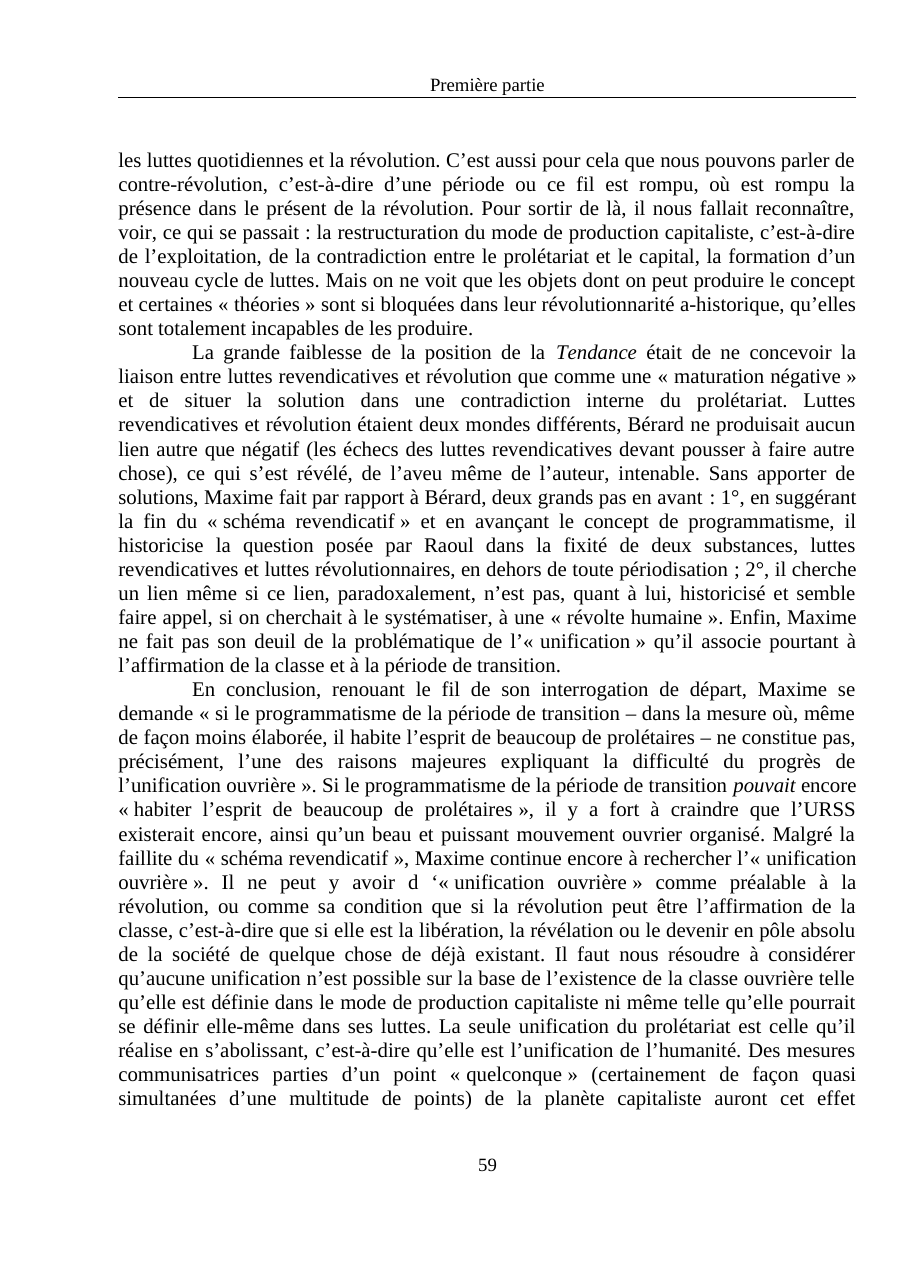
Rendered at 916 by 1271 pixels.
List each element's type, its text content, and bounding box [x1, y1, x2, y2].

text En conclusion, renouant le fil de son interrogation de départ, Maxime se demande « si le programmatisme de la période de transition – dans la mesure où, même de façon moins élaborée, il habite l’esprit de beaucoup de prolétaires – ne constitue pas, précisément, l’une des raisons majeures expliquant la difficulté du progrès de l’unification ouvrière ». Si le programmatisme de la période de transition pouvait encore « habiter l’esprit de beaucoup de prolétaires », il y a fort à craindre que l’URSS existerait encore, ainsi qu’un beau et puissant mouvement ouvrier organisé. Malgré la faillite du « schéma revendicatif », Maxime continue encore à rechercher l’« unification ouvrière ». Il ne peut y avoir d ‘« unification ouvrière » comme préalable à la révolution, ou comme sa condition que si la révolution peut être l’affirmation de la classe, c’est-à-dire que si elle est la libération, la révélation ou le devenir en pôle absolu de la société de quelque chose de déjà existant. Il faut nous résoudre à considérer qu’aucune unification n’est possible sur la base de l’existence de la classe ouvrière telle qu’elle est définie dans le mode de production capitaliste ni même telle qu’elle pourrait se définir elle-même dans ses luttes. La seule unification du prolétariat est celle qu’il réalise en s’abolissant, c’est-à-dire qu’elle est l’unification de l’humanité. Des mesures communisatrices parties d’un point « quelconque » (certainement de façon quasi simultanées d’une multitude de points) de la planète capitaliste auront cet effet [118, 677, 856, 1110]
text les luttes quotidiennes et la révolution. C’est aussi pour cela que nous pouvons parler de contre-révolution, c’est-à-dire d’une période ou ce fil est rompu, où est rompu la présence dans le présent de la révolution. Pour sortir de là, il nous fallait reconnaître, voir, ce qui se passait : la restructuration du mode de production capitaliste, c’est-à-dire de l’exploitation, de la contradiction entre le prolétariat et le capital, la formation d’un nouveau cycle de luttes. Mais on ne voit que les objets dont on peut produire le concept et certaines « théories » sont si bloquées dans leur révolutionnarité a-historique, qu’elles sont totalement incapables de les produire. [118, 148, 856, 340]
text La grande faiblesse de la position de la Tendance était de ne concevoir la liaison entre luttes revendicatives et révolution que comme une « maturation négative » et de situer la solution dans une contradiction interne du prolétariat. Luttes revendicatives et révolution étaient deux mondes différents, Bérard ne produisait aucun lien autre que négatif (les échecs des luttes revendicatives devant pousser à faire autre chose), ce qui s’est révélé, de l’aveu même de l’auteur, intenable. Sans apporter de solutions, Maxime fait par rapport à Bérard, deux grands pas en avant : 1°, en suggérant la fin du « schéma revendicatif » et en avançant le concept de programmatisme, il historicise la question posée par Raoul dans la fixité de deux substances, luttes revendicatives et luttes révolutionnaires, en dehors de toute périodisation ; 2°, il cherche un lien même si ce lien, paradoxalement, n’est pas, quant à lui, historicisé et semble faire appel, si on cherchait à le systématiser, à une « révolte humaine ». Enfin, Maxime ne fait pas son deuil de la problématique de l’« unification » qu’il associe pourtant à l’affirmation de la classe et à la période de transition. [118, 340, 856, 677]
